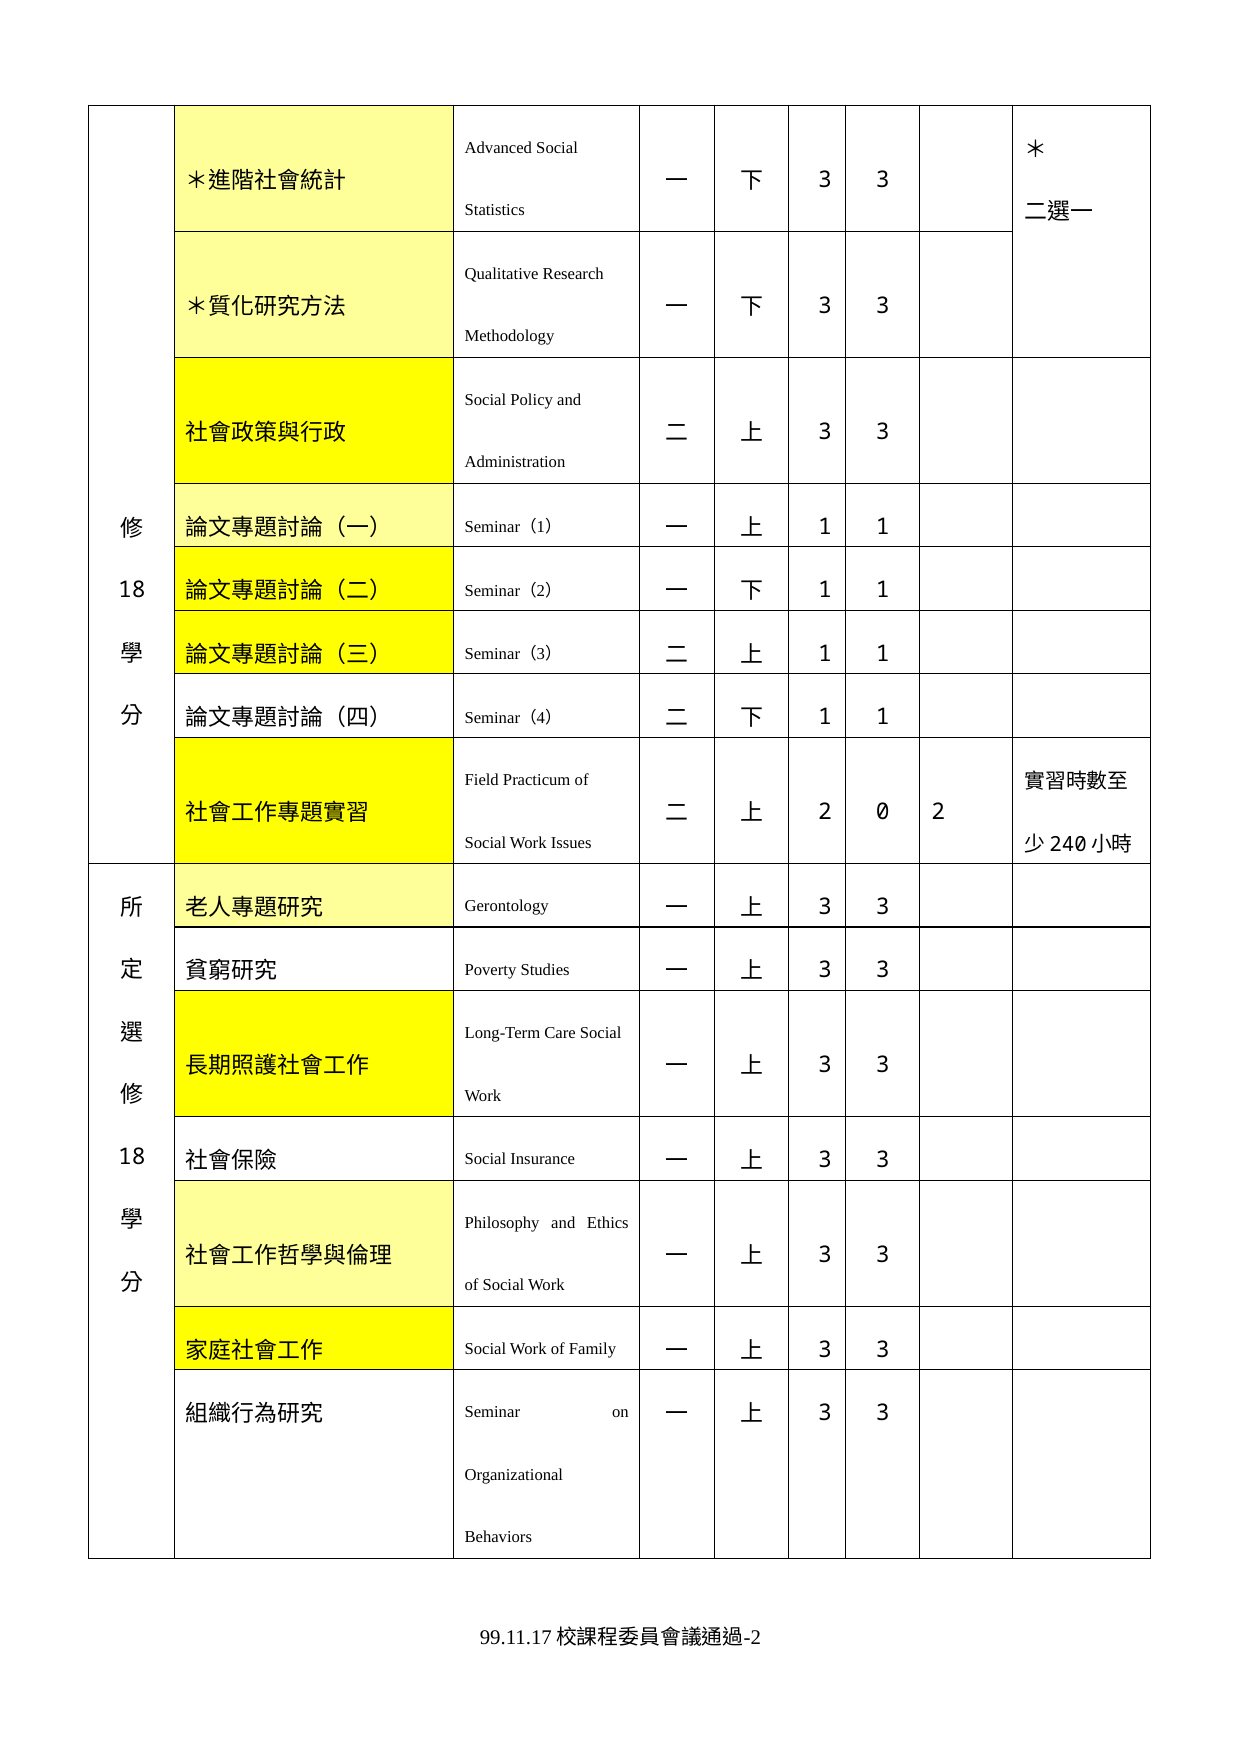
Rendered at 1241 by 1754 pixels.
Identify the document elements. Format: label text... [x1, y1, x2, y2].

table_cell [920, 106, 1012, 231]
table_cell 上 [715, 928, 788, 990]
table_cell 2 [789, 738, 845, 863]
table_cell 一 [640, 1117, 714, 1179]
table_cell 3 [789, 864, 845, 926]
table_cell 3 [846, 991, 919, 1116]
table_cell 3 [846, 1117, 919, 1179]
table_cell [920, 232, 1012, 357]
table_cell 3 [846, 1370, 919, 1558]
table_cell [920, 1370, 1012, 1558]
table_cell 3 [789, 1370, 845, 1558]
table_cell [920, 547, 1012, 610]
table_cell Seminar（3） [454, 611, 639, 673]
table_cell [1013, 1370, 1150, 1558]
table_cell Seminar（2） [454, 547, 639, 610]
table_cell 1 [846, 611, 919, 673]
table_cell 3 [846, 232, 919, 357]
table_cell 一 [640, 864, 714, 926]
table_cell 論文專題討論（三） [175, 611, 453, 673]
table_cell 組織行為研究 [175, 1370, 453, 1558]
table_cell [1013, 1307, 1150, 1369]
table_cell 社會工作哲學與倫理 [175, 1181, 453, 1306]
table_cell 論文專題討論（四） [175, 674, 453, 737]
table_cell 論文專題討論（一） [175, 484, 453, 546]
table_cell ＊質化研究方法 [175, 232, 453, 357]
table_cell [1013, 358, 1150, 483]
table_cell 一 [640, 928, 714, 990]
table_cell Social Insurance [454, 1117, 639, 1179]
table_cell [1013, 991, 1150, 1116]
table_cell [1013, 864, 1150, 926]
table_cell 上 [715, 991, 788, 1116]
table_cell 3 [789, 1307, 845, 1369]
table_cell 下 [715, 232, 788, 357]
table_cell 1 [789, 674, 845, 737]
table_cell 3 [789, 991, 845, 1116]
table_cell 上 [715, 484, 788, 546]
table_cell [1013, 1117, 1150, 1179]
table_cell 下 [715, 547, 788, 610]
table_cell [920, 1181, 1012, 1306]
table_cell 二 [640, 738, 714, 863]
table_cell 上 [715, 738, 788, 863]
table_cell 3 [789, 232, 845, 357]
table_cell 上 [715, 1181, 788, 1306]
table_cell 1 [789, 484, 845, 546]
table_cell 3 [789, 1117, 845, 1179]
table_cell [920, 928, 1012, 990]
table_cell 家庭社會工作 [175, 1307, 453, 1369]
table_cell Social Policy and Administration [454, 358, 639, 483]
table_cell 3 [846, 864, 919, 926]
table_cell 上 [715, 1307, 788, 1369]
table_cell 3 [846, 928, 919, 990]
table_cell 修 18 學 分 [89, 106, 174, 863]
table_cell [920, 611, 1012, 673]
table_cell [920, 484, 1012, 546]
table_cell Seminar（1） [454, 484, 639, 546]
table_cell Poverty Studies [454, 928, 639, 990]
table_cell 1 [789, 611, 845, 673]
table_cell 1 [846, 674, 919, 737]
table_cell Gerontology [454, 864, 639, 926]
table_cell 上 [715, 358, 788, 483]
table_cell [1013, 484, 1150, 546]
table_cell 1 [789, 547, 845, 610]
table_cell 3 [846, 1181, 919, 1306]
table_cell 長期照護社會工作 [175, 991, 453, 1116]
table_cell Social Work of Family [454, 1307, 639, 1369]
table_cell 2 [920, 738, 1012, 863]
table_cell 貧窮研究 [175, 928, 453, 990]
table_cell 1 [846, 547, 919, 610]
table_cell [1013, 611, 1150, 673]
table_cell 一 [640, 232, 714, 357]
table_cell 所 定 選 修 18 學 分 [89, 864, 174, 1558]
table_cell 上 [715, 611, 788, 673]
table_cell 3 [789, 106, 845, 231]
table_cell Philosophy and Ethics of Social Work [454, 1181, 639, 1306]
table_cell 1 [846, 484, 919, 546]
table_cell 0 [846, 738, 919, 863]
table_cell [920, 1307, 1012, 1369]
table_cell 3 [789, 928, 845, 990]
table_cell [1013, 674, 1150, 737]
table_cell [1013, 1181, 1150, 1306]
table_cell 一 [640, 991, 714, 1116]
table_cell 社會政策與行政 [175, 358, 453, 483]
table_cell Long-Term Care Social Work [454, 991, 639, 1116]
table_cell 3 [846, 106, 919, 231]
table_cell 下 [715, 674, 788, 737]
table_cell [920, 674, 1012, 737]
table_cell 一 [640, 1181, 714, 1306]
table_cell ＊進階社會統計 [175, 106, 453, 231]
table_cell 社會保險 [175, 1117, 453, 1179]
table_cell 實習時數至少240小時 [1013, 738, 1150, 863]
table_cell 老人專題研究 [175, 864, 453, 926]
table_cell 一 [640, 484, 714, 546]
table_cell 二 [640, 674, 714, 737]
table_cell 二 [640, 358, 714, 483]
table_cell 社會工作專題實習 [175, 738, 453, 863]
table_cell 上 [715, 864, 788, 926]
table_cell [920, 358, 1012, 483]
table_cell 3 [789, 358, 845, 483]
table_cell 一 [640, 106, 714, 231]
table_cell Qualitative Research Methodology [454, 232, 639, 357]
table_cell [1013, 547, 1150, 610]
table_cell 二 [640, 611, 714, 673]
table_cell [1013, 928, 1150, 990]
table_cell 3 [846, 1307, 919, 1369]
table_cell 一 [640, 1370, 714, 1558]
table_cell [920, 991, 1012, 1116]
table_cell 3 [789, 1181, 845, 1306]
table_cell 上 [715, 1117, 788, 1179]
table_cell [920, 1117, 1012, 1179]
table_cell [920, 864, 1012, 926]
table_cell 下 [715, 106, 788, 231]
table_cell Advanced Social Statistics [454, 106, 639, 231]
table_cell ＊ 二選一 [1013, 106, 1150, 357]
table_cell 論文專題討論（二） [175, 547, 453, 610]
table_cell 3 [846, 358, 919, 483]
table_cell Field Practicum of Social Work Issues [454, 738, 639, 863]
table_cell Seminar on Organizational Behaviors [454, 1370, 639, 1558]
table_cell Seminar（4） [454, 674, 639, 737]
table_cell 一 [640, 547, 714, 610]
table_cell 上 [715, 1370, 788, 1558]
table_cell 一 [640, 1307, 714, 1369]
